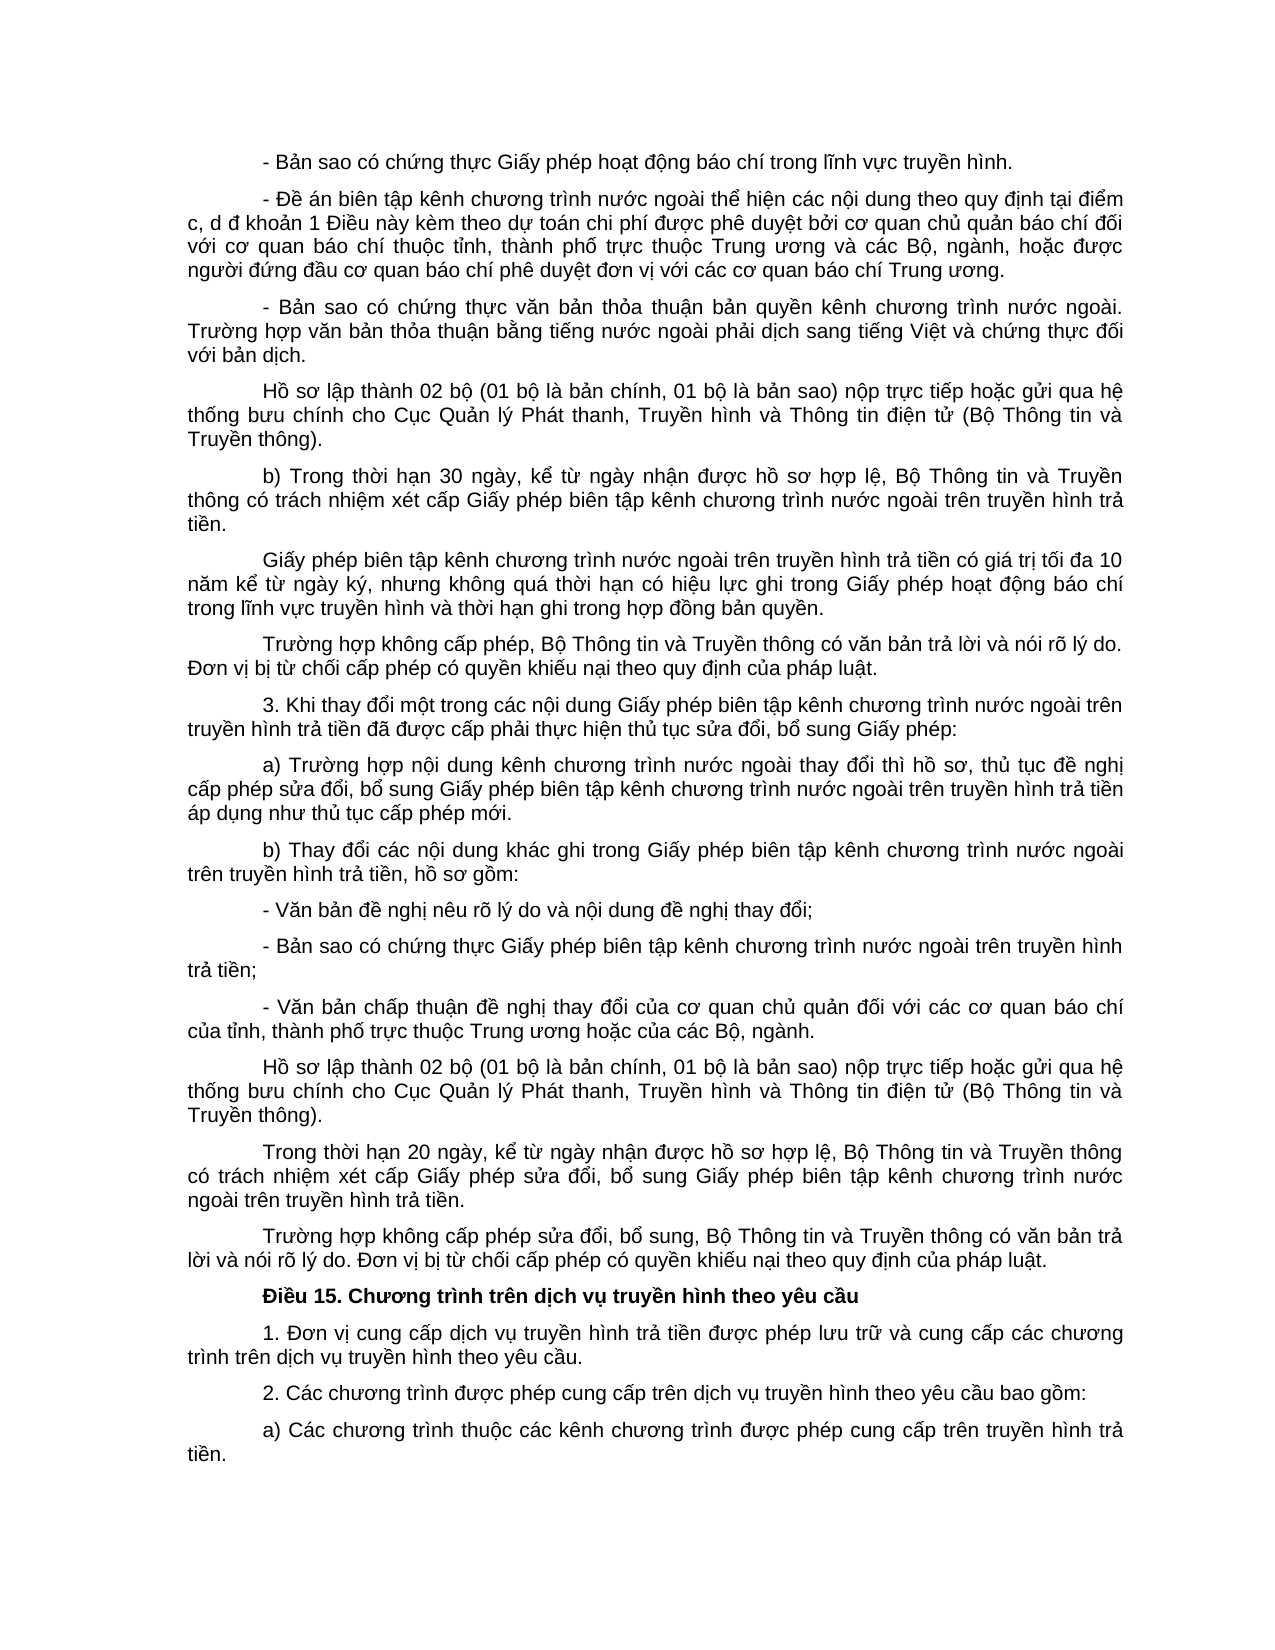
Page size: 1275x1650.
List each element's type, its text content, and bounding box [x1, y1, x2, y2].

text Trường hợp không cấp phép, Bộ Thông tin và Truyền thông có văn bản trả lời và nói rõ lý do. Đơn vị bị từ chối cấp phép có quyền khiếu nại theo quy định của pháp luật. [187, 632, 1125, 680]
text - Văn bản đề nghị nêu rõ lý do và nội dung đề nghị thay đổi; [187, 898, 1125, 922]
text - Bản sao có chứng thực Giấy phép hoạt động báo chí trong lĩnh vực truyền hình. [187, 150, 1125, 174]
text a) Các chương trình thuộc các kênh chương trình được phép cung cấp trên truyền hình trả tiền. [187, 1418, 1125, 1466]
text Trong thời hạn 20 ngày, kể từ ngày nhận được hồ sơ hợp lệ, Bộ Thông tin và Truyền thông có trách nhiệm xét cấp Giấy phép sửa đổi, bổ sung Giấy phép biên tập kênh chương trình nước ngoài trên truyền hình trả tiền. [187, 1139, 1125, 1211]
text Trường hợp không cấp phép sửa đổi, bổ sung, Bộ Thông tin và Truyền thông có văn bản trả lời và nói rõ lý do. Đơn vị bị từ chối cấp phép có quyền khiếu nại theo quy định của pháp luật. [187, 1224, 1125, 1272]
text 2. Các chương trình được phép cung cấp trên dịch vụ truyền hình theo yêu cầu bao gồm: [187, 1381, 1125, 1405]
text - Đề án biên tập kênh chương trình nước ngoài thể hiện các nội dung theo quy định tại điểm c, d đ khoản 1 Điều này kèm theo dự toán chi phí được phê duyệt bởi cơ quan chủ quản báo chí đối với cơ quan báo chí thuộc tỉnh, thành phố trực thuộc Trung ương và các Bộ, ngành, hoặc được người đứng đầu cơ quan báo chí phê duyệt đơn vị với các cơ quan báo chí Trung ương. [187, 186, 1125, 282]
text - Bản sao có chứng thực văn bản thỏa thuận bản quyền kênh chương trình nước ngoài. Trường hợp văn bản thỏa thuận bằng tiếng nước ngoài phải dịch sang tiếng Việt và chứng thực đối với bản dịch. [187, 295, 1125, 367]
text Giấy phép biên tập kênh chương trình nước ngoài trên truyền hình trả tiền có giá trị tối đa 10 năm kể từ ngày ký, nhưng không quá thời hạn có hiệu lực ghi trong Giấy phép hoạt động báo chí trong lĩnh vực truyền hình và thời hạn ghi trong hợp đồng bản quyền. [187, 548, 1125, 620]
text Điều 15. Chương trình trên dịch vụ truyền hình theo yêu cầu [187, 1284, 1125, 1308]
text 1. Đơn vị cung cấp dịch vụ truyền hình trả tiền được phép lưu trữ và cung cấp các chương trình trên dịch vụ truyền hình theo yêu cầu. [187, 1321, 1125, 1369]
text Hồ sơ lập thành 02 bộ (01 bộ là bản chính, 01 bộ là bản sao) nộp trực tiếp hoặc gửi qua hệ thống bưu chính cho Cục Quản lý Phát thanh, Truyền hình và Thông tin điện tử (Bộ Thông tin và Truyền thông). [187, 1055, 1125, 1127]
text Hồ sơ lập thành 02 bộ (01 bộ là bản chính, 01 bộ là bản sao) nộp trực tiếp hoặc gửi qua hệ thống bưu chính cho Cục Quản lý Phát thanh, Truyền hình và Thông tin điện tử (Bộ Thông tin và Truyền thông). [187, 379, 1125, 451]
text b) Trong thời hạn 30 ngày, kể từ ngày nhận được hồ sơ hợp lệ, Bộ Thông tin và Truyền thông có trách nhiệm xét cấp Giấy phép biên tập kênh chương trình nước ngoài trên truyền hình trả tiền. [187, 463, 1125, 535]
text 3. Khi thay đổi một trong các nội dung Giấy phép biên tập kênh chương trình nước ngoài trên truyền hình trả tiền đã được cấp phải thực hiện thủ tục sửa đổi, bổ sung Giấy phép: [187, 693, 1125, 741]
text a) Trường hợp nội dung kênh chương trình nước ngoài thay đổi thì hồ sơ, thủ tục đề nghị cấp phép sửa đổi, bổ sung Giấy phép biên tập kênh chương trình nước ngoài trên truyền hình trả tiền áp dụng như thủ tục cấp phép mới. [187, 753, 1125, 825]
text b) Thay đổi các nội dung khác ghi trong Giấy phép biên tập kênh chương trình nước ngoài trên truyền hình trả tiền, hồ sơ gồm: [187, 837, 1125, 885]
text - Văn bản chấp thuận đề nghị thay đổi của cơ quan chủ quản đối với các cơ quan báo chí của tỉnh, thành phố trực thuộc Trung ương hoặc của các Bộ, ngành. [187, 995, 1125, 1043]
text - Bản sao có chứng thực Giấy phép biên tập kênh chương trình nước ngoài trên truyền hình trả tiền; [187, 934, 1125, 982]
